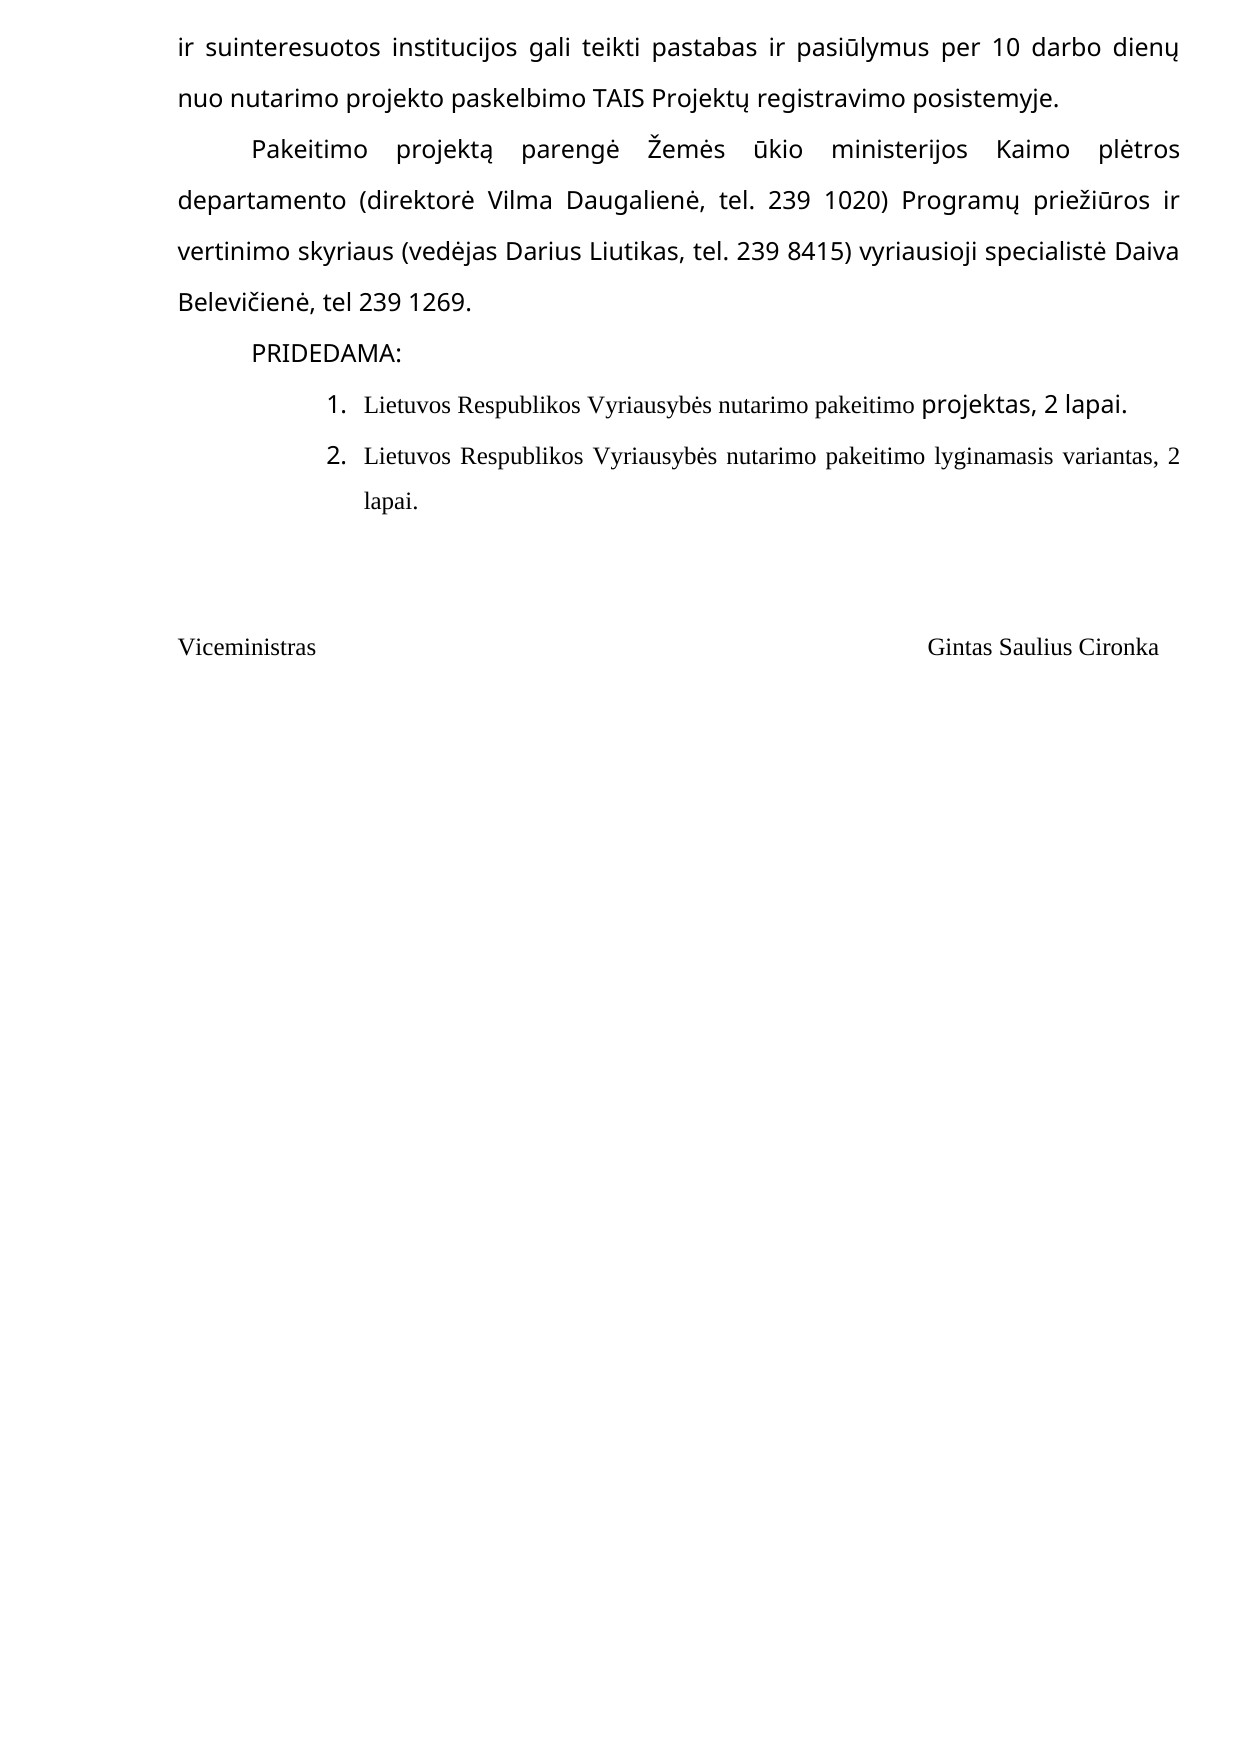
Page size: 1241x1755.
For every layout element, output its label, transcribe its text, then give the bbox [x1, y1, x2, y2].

text PRIDEDAMA: [177, 336, 1181, 370]
text Viceministras Gintas Saulius Cironka [177, 632, 1181, 660]
text Pakeitimo projektą parengė Žemės ūkio ministerijos Kaimo plėtros departamento (direktorė Vilma Daugalienė, tel. 239 1020) Programų priežiūros ir vertinimo skyriaus (vedėjas Darius Liutikas, tel. 239 8415) vyriausioji specialistė Daiva Belevičienė, tel 239 1269. [177, 132, 1181, 319]
list Lietuvos Respublikos Vyriausybės nutarimo pakeitimo projektas, 2 lapai. [326, 387, 1181, 421]
text ir suinteresuotos institucijos gali teikti pastabas ir pasiūlymus per 10 darbo dienų nuo nutarimo projekto paskelbimo TAIS Projektų registravimo posistemyje. [177, 29, 1181, 115]
list Lietuvos Respublikos Vyriausybės nutarimo pakeitimo lyginamasis variantas, 2 lapai. [326, 438, 1181, 515]
